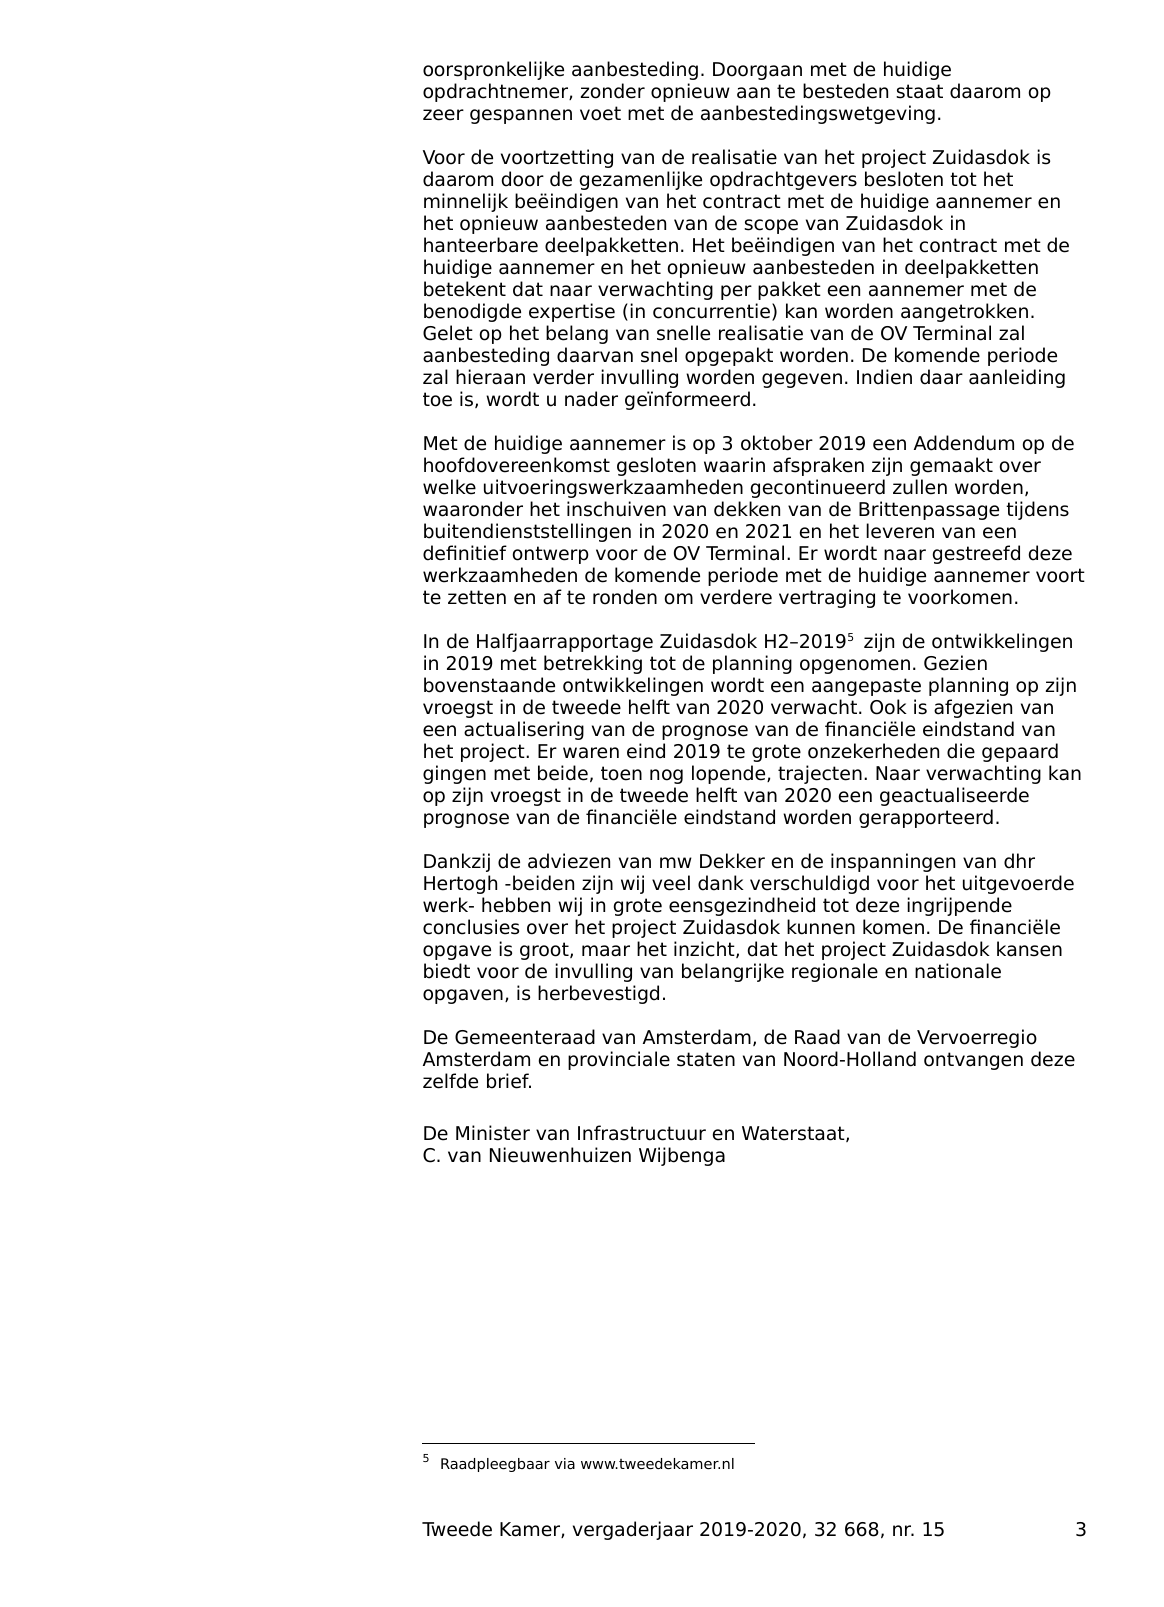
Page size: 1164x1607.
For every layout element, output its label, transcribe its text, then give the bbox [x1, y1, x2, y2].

text Met de huidige aannemer is op 3 oktober 2019 een Addendum op de hoofdovereenkomst gesloten waarin afspraken zijn gemaakt over welke uitvoeringswerkzaamheden gecontinueerd zullen worden, waaronder het inschuiven van dekken van de Brittenpassage tijdens buitendienststellingen in 2020 en 2021 en het leveren van een definitief ontwerp voor de OV Terminal. Er wordt naar gestreefd deze werkzaamheden de komende periode met de huidige aannemer voort te zetten en af te ronden om verdere vertraging te voorkomen. [422, 433, 1087, 609]
text De Gemeenteraad van Amsterdam, de Raad van de Vervoerregio Amsterdam en provinciale staten van Noord-Holland ontvangen deze zelfde brief. [422, 1027, 1087, 1093]
text De Minister van Infrastructuur en Waterstaat, C. van Nieuwenhuizen Wijbenga [422, 1123, 1087, 1167]
text Raadpleegbaar via www.tweedekamer.nl [422, 1452, 1087, 1474]
text In de Halfjaarrapportage Zuidasdok H2–2019 zijn de ontwikkelingen in 2019 met betrekking tot de planning opgenomen. Gezien bovenstaande ontwikkelingen wordt een aangepaste planning op zijn vroegst in de tweede helft van 2020 verwacht. Ook is afgezien van een actualisering van de prognose van de financiële eindstand van het project. Er waren eind 2019 te grote onzekerheden die gepaard gingen met beide, toen nog lopende, trajecten. Naar verwachting kan op zijn vroegst in de tweede helft van 2020 een geactualiseerde prognose van de financiële eindstand worden gerapporteerd. [422, 631, 1087, 829]
text oorspronkelijke aanbesteding. Doorgaan met de huidige opdrachtnemer, zonder opnieuw aan te besteden staat daarom op zeer gespannen voet met de aanbestedingswetgeving. [422, 59, 1087, 125]
text Dankzij de adviezen van mw Dekker en de inspanningen van dhr Hertogh -beiden zijn wij veel dank verschuldigd voor het uitgevoerde werk- hebben wij in grote eensgezindheid tot deze ingrijpende conclusies over het project Zuidasdok kunnen komen. De financiële opgave is groot, maar het inzicht, dat het project Zuidasdok kansen biedt voor de invulling van belangrijke regionale en nationale opgaven, is herbevestigd. [422, 851, 1087, 1005]
text Voor de voortzetting van de realisatie van het project Zuidasdok is daarom door de gezamenlijke opdrachtgevers besloten tot het minnelijk beëindigen van het contract met de huidige aannemer en het opnieuw aanbesteden van de scope van Zuidasdok in hanteerbare deelpakketten. Het beëindigen van het contract met de huidige aannemer en het opnieuw aanbesteden in deelpakketten betekent dat naar verwachting per pakket een aannemer met de benodigde expertise (in concurrentie) kan worden aangetrokken. Gelet op het belang van snelle realisatie van de OV Terminal zal aanbesteding daarvan snel opgepakt worden. De komende periode zal hieraan verder invulling worden gegeven. Indien daar aanleiding toe is, wordt u nader geïnformeerd. [422, 147, 1087, 411]
